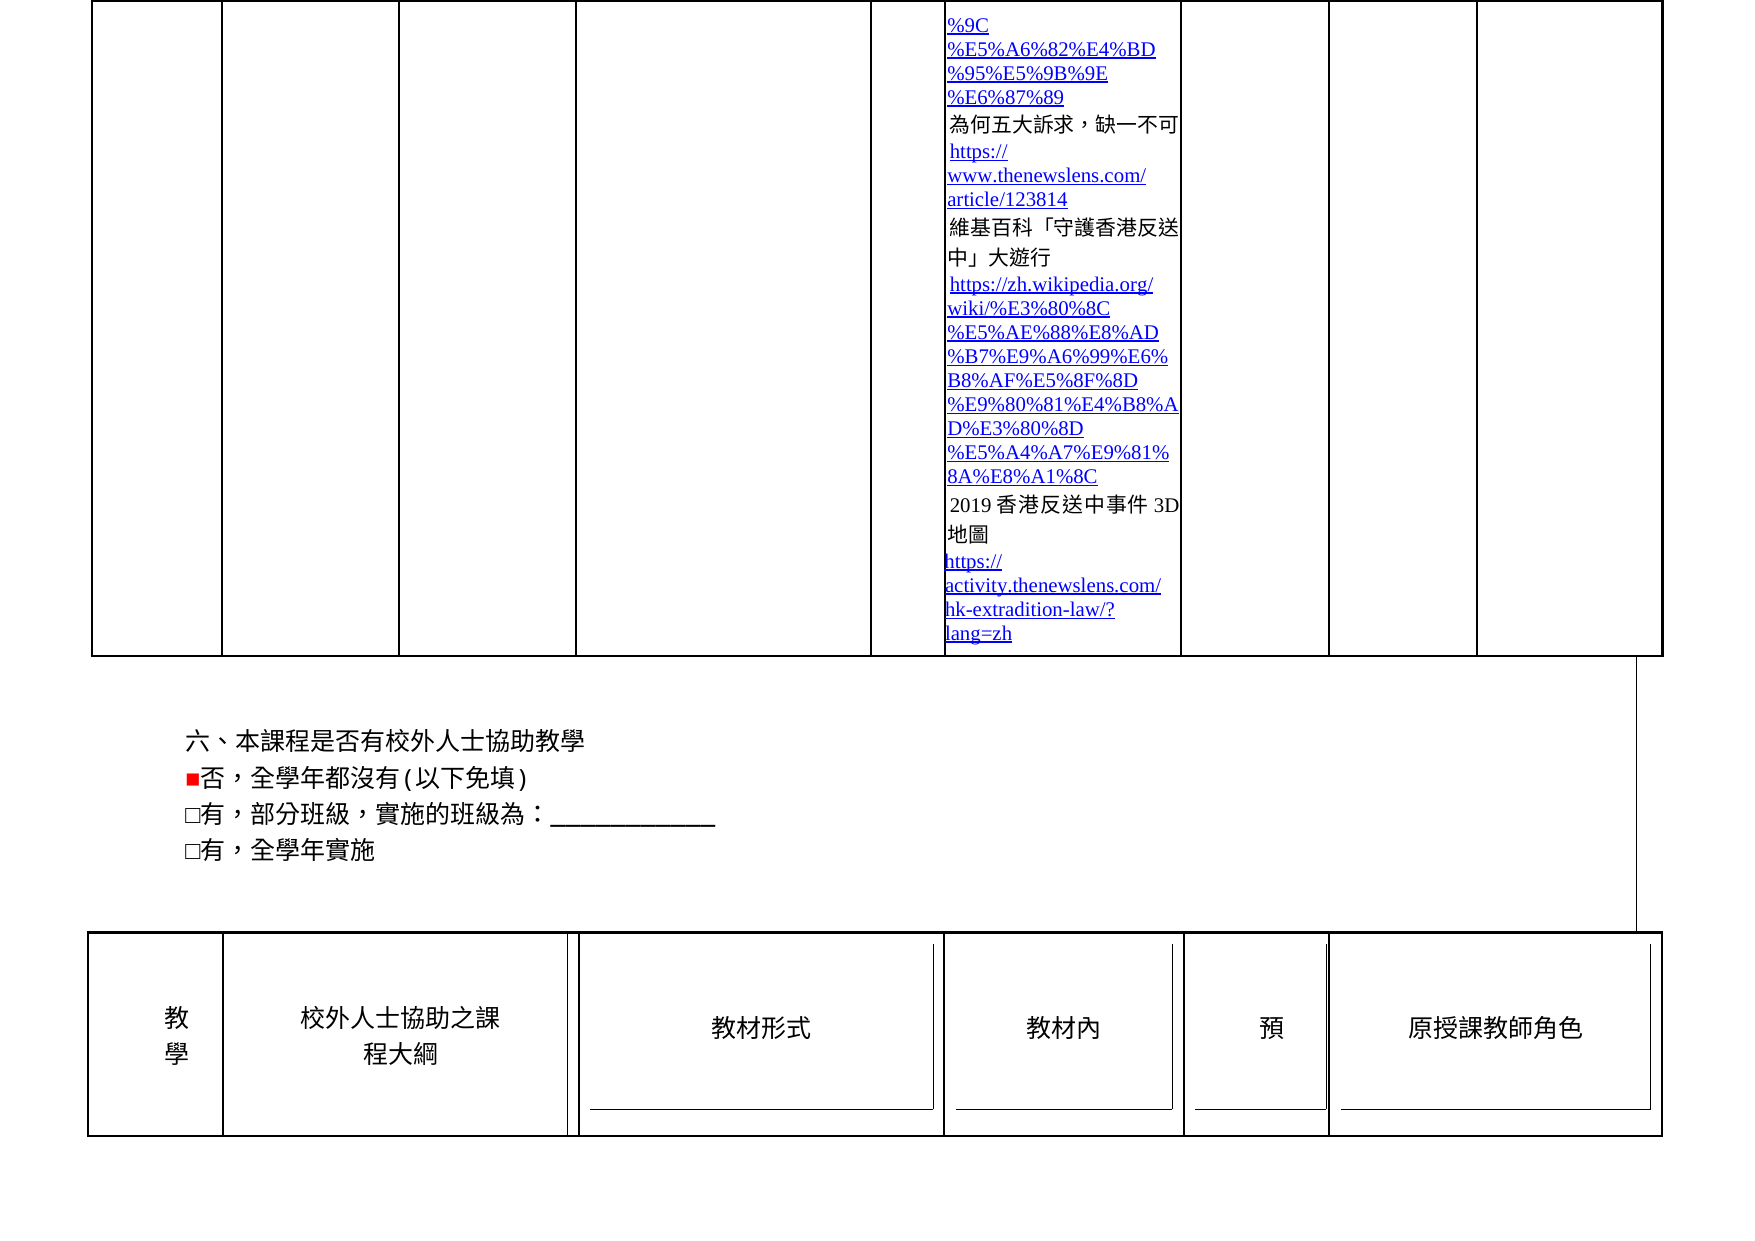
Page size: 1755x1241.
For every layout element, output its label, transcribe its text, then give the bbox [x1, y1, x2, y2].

table_header 教材形式 [580, 934, 943, 1135]
table_cell [1478, 2, 1661, 655]
table_cell [1330, 2, 1476, 655]
table_header [568, 934, 578, 1135]
text 六、本課程是否有校外人士協助教學 [118, 657, 1636, 758]
table_cell [223, 2, 398, 655]
table_cell [1182, 2, 1328, 655]
table_header 教材內 [945, 934, 1183, 1135]
table_cell [93, 2, 221, 655]
table_cell [577, 2, 870, 655]
table_cell [400, 2, 575, 655]
table_header 校外人士協助之課程大綱 [224, 934, 567, 1135]
text ■否，全學年都沒有(以下免填) [118, 758, 1636, 794]
table_header 原授課教師角色 [1330, 934, 1661, 1135]
table_header 預 [1185, 934, 1328, 1135]
text □有，全學年實施 [118, 831, 1636, 931]
table_cell %9C%E5%A6%82%E4%BD%95%E5%9B%9E%E6%87%89 為何五大訴求，缺一不可 https://www.thenewslens.com/article/123814 維基百科「守護香港反送中」大遊行 https://zh.wikipedia.org/wiki/%E3%80%8C%E5%AE%88%E8%AD%B7%E9%A6%99%E6%B8%AF%E5%8F%8D%E9%80%81%E4%B8%AD%E3%80%8D%E5%A4%A7%E9%81%8A%E8%A1%8C 2019香港反送中事件3D地圖 https://activity.thenewslens.com/hk-extradition-law/?lang=zh [946, 2, 1180, 655]
text □有，部分班級，實施的班級為：___________ [118, 794, 1636, 831]
table_header 教學 [89, 934, 222, 1135]
table_cell [872, 2, 944, 655]
